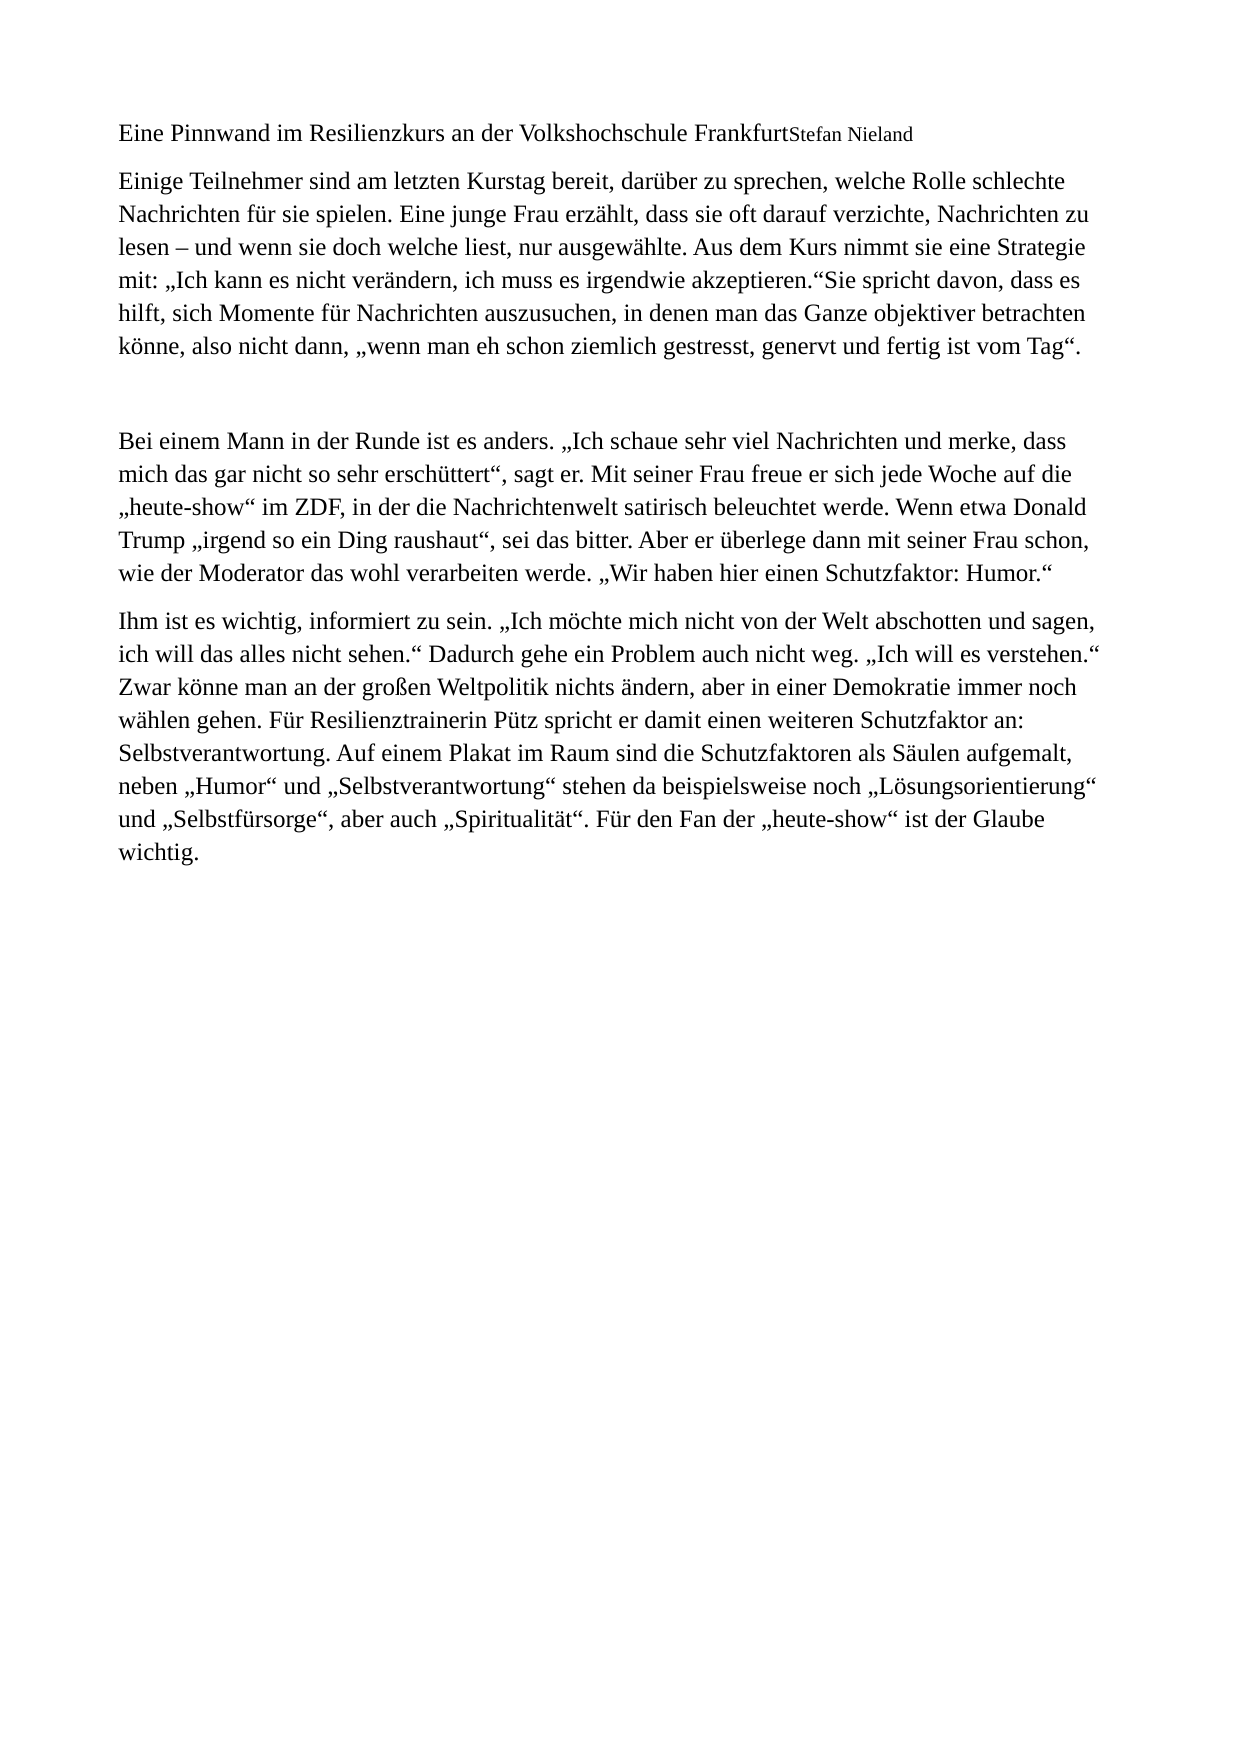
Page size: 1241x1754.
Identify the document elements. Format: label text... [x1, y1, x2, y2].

text Ihm ist es wichtig, informiert zu sein. „Ich möchte mich nicht von der Welt abschotten und sagen, ich will das alles nicht sehen.“ Dadurch gehe ein Problem auch nicht weg. „Ich will es verstehen.“ Zwar könne man an der großen Weltpolitik nichts ändern, aber in einer Demokratie immer noch wählen gehen. Für Resilienztrainerin Pütz spricht er damit einen weiteren Schutzfaktor an: Selbstverantwortung. Auf einem Plakat im Raum sind die Schutzfaktoren als Säulen aufgemalt, neben „Humor“ und „Selbstverantwortung“ stehen da beispielsweise noch „Lösungsorientierung“ und „Selbstfürsorge“, aber auch „Spiritualität“. Für den Fan der „heute-show“ ist der Glaube wichtig. [118, 606, 1122, 866]
text Einige Teilnehmer sind am letzten Kurstag bereit, darüber zu sprechen, welche Rolle schlechte Nachrichten für sie spielen. Eine junge Frau erzählt, dass sie oft darauf verzichte, Nachrichten zu lesen – und wenn sie doch welche liest, nur ausgewählte. Aus dem Kurs nimmt sie eine Strategie mit: „Ich kann es nicht verändern, ich muss es irgendwie akzeptieren.“Sie spricht davon, dass es hilft, sich Momente für Nachrichten auszusuchen, in denen man das Ganze objektiver betrachten könne, also nicht dann, „wenn man eh schon ziemlich gestresst, genervt und fertig ist vom Tag“. [118, 166, 1122, 359]
text Eine Pinnwand im Resilienzkurs an der Volkshochschule FrankfurtStefan Nieland [118, 118, 1122, 147]
text Bei einem Mann in der Runde ist es anders. „Ich schaue sehr viel Nachrichten und merke, dass mich das gar nicht so sehr erschüttert“, sagt er. Mit seiner Frau freue er sich jede Woche auf die „heute-show“ im ZDF, in der die Nachrichtenwelt satirisch beleuchtet werde. Wenn etwa Donald Trump „irgend so ein Ding raushaut“, sei das bitter. Aber er überlege dann mit seiner Frau schon, wie der Moderator das wohl verarbeiten werde. „Wir haben hier einen Schutzfaktor: Humor.“ [118, 426, 1122, 587]
